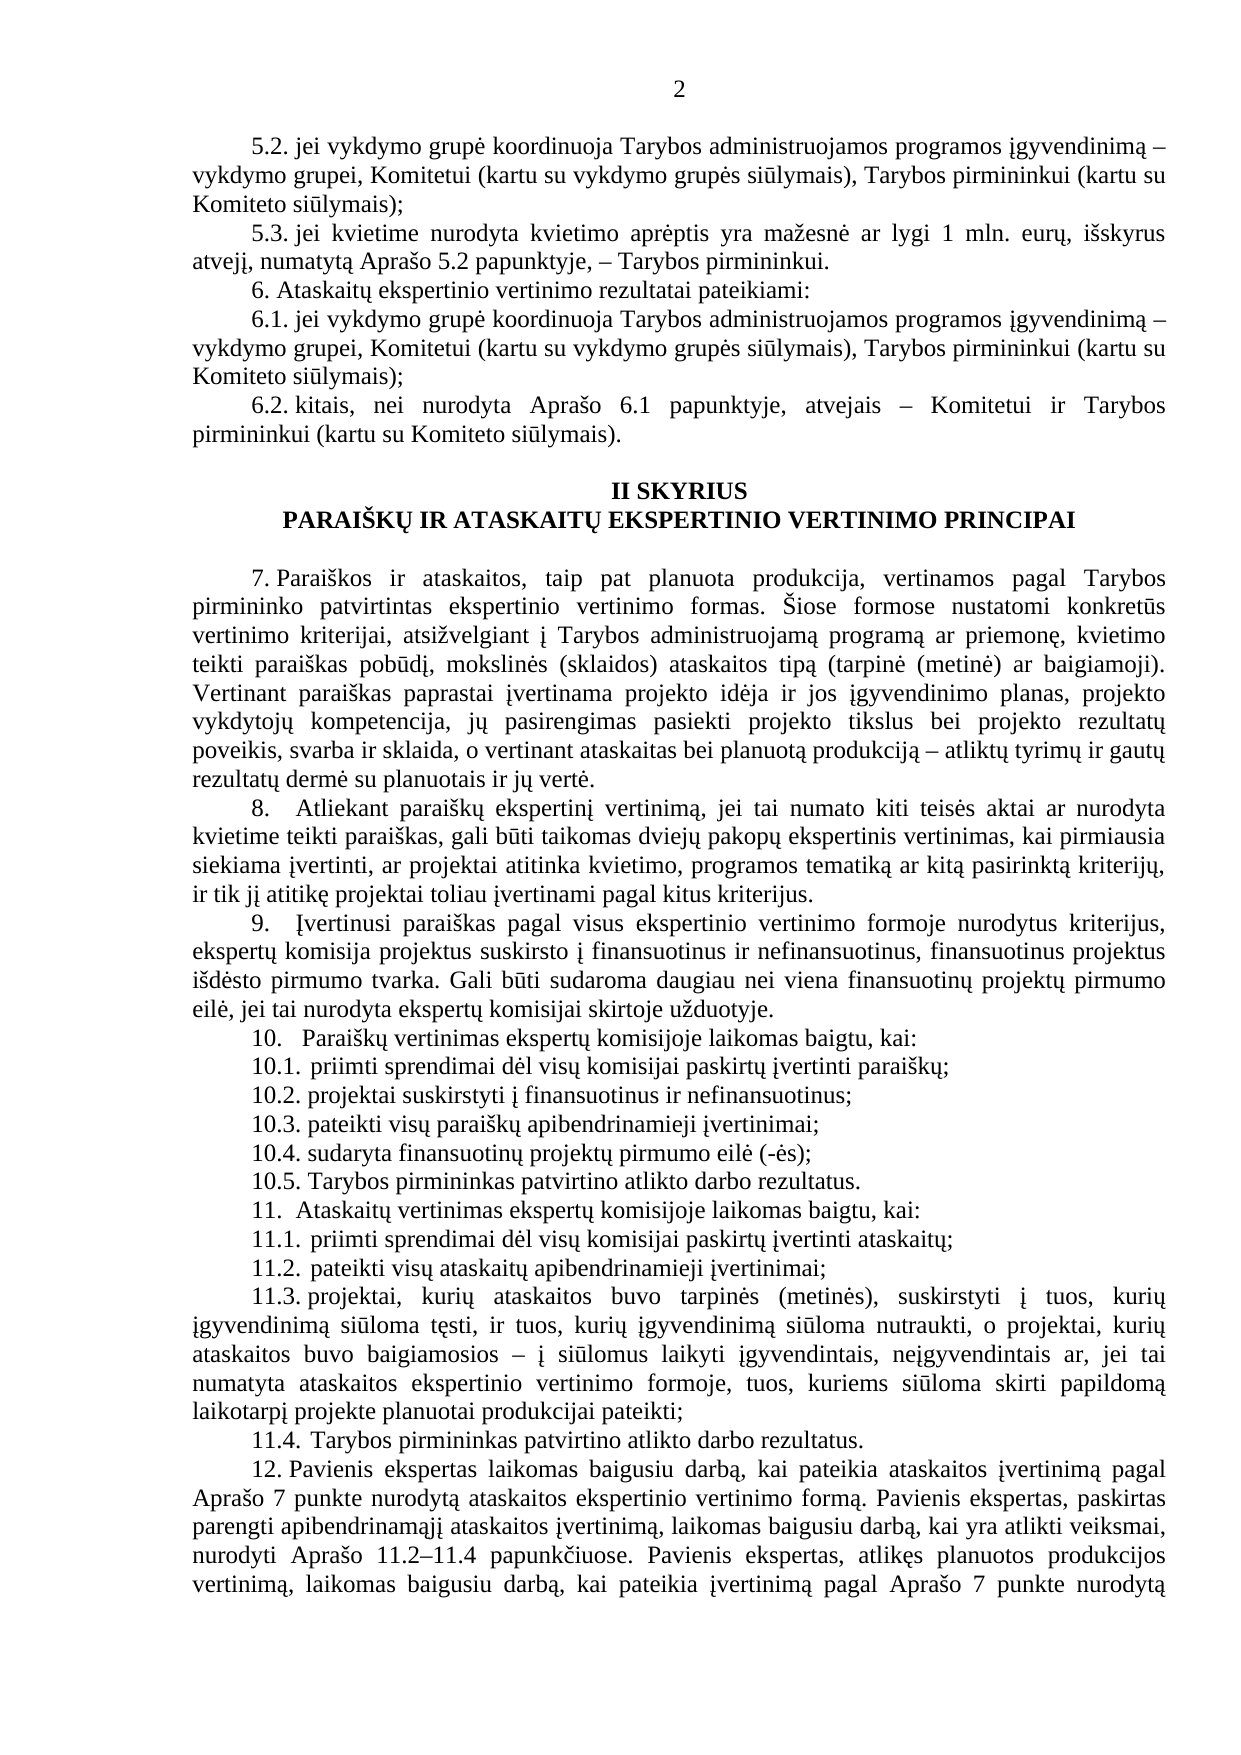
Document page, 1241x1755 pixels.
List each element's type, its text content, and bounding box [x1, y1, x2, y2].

text 9. Įvertinusi paraiškas pagal visus ekspertinio vertinimo formoje nurodytus kriterijus, ekspertų komisija projektus suskirsto į finansuotinus ir nefinansuotinus, finansuotinus projektus išdėsto pirmumo tvarka. Gali būti sudaroma daugiau nei viena finansuotinų projektų pirmumo eilė, jei tai nurodyta ekspertų komisijai skirtoje užduotyje. [192, 908, 1167, 1023]
text 7. Paraiškos ir ataskaitos, taip pat planuota produkcija, vertinamos pagal Tarybos pirmininko patvirtintas ekspertinio vertinimo formas. Šiose formose nustatomi konkretūs vertinimo kriterijai, atsižvelgiant į Tarybos administruojamą programą ar priemonę, kvietimo teikti paraiškas pobūdį, mokslinės (sklaidos) ataskaitos tipą (tarpinė (metinė) ar baigiamoji). Vertinant paraiškas paprastai įvertinama projekto idėja ir jos įgyvendinimo planas, projekto vykdytojų kompetencija, jų pasirengimas pasiekti projekto tikslus bei projekto rezultatų poveikis, svarba ir sklaida, o vertinant ataskaitas bei planuotą produkciją – atliktų tyrimų ir gautų rezultatų dermė su planuotais ir jų vertė. [192, 563, 1167, 793]
text 11. Ataskaitų vertinimas ekspertų komisijoje laikomas baigtu, kai: [192, 1195, 1167, 1224]
text 10. Paraiškų vertinimas ekspertų komisijoje laikomas baigtu, kai: [192, 1023, 1167, 1051]
text 5.2. jei vykdymo grupė koordinuoja Tarybos administruojamos programos įgyvendinimą – vykdymo grupei, Komitetui (kartu su vykdymo grupės siūlymais), Tarybos pirmininkui (kartu su Komiteto siūlymais); [192, 131, 1167, 218]
text 5.3. jei kvietime nurodyta kvietimo aprėptis yra mažesnė ar lygi 1 mln. eurų, išskyrus atvejį, numatytą Aprašo 5.2 papunktyje, – Tarybos pirmininkui. [192, 218, 1167, 275]
text 10.5. Tarybos pirmininkas patvirtino atlikto darbo rezultatus. [192, 1166, 1167, 1195]
text 12. Pavienis ekspertas laikomas baigusiu darbą, kai pateikia ataskaitos įvertinimą pagal Aprašo 7 punkte nurodytą ataskaitos ekspertinio vertinimo formą. Pavienis ekspertas, paskirtas parengti apibendrinamąjį ataskaitos įvertinimą, laikomas baigusiu darbą, kai yra atlikti veiksmai, nurodyti Aprašo 11.2–11.4 papunkčiuose. Pavienis ekspertas, atlikęs planuotos produkcijos vertinimą, laikomas baigusiu darbą, kai pateikia įvertinimą pagal Aprašo 7 punkte nurodytą [192, 1454, 1167, 1598]
text 11.4. Tarybos pirmininkas patvirtino atlikto darbo rezultatus. [192, 1425, 1167, 1454]
text 6. Ataskaitų ekspertinio vertinimo rezultatai pateikiami: [192, 275, 1167, 304]
text 6.1. jei vykdymo grupė koordinuoja Tarybos administruojamos programos įgyvendinimą – vykdymo grupei, Komitetui (kartu su vykdymo grupės siūlymais), Tarybos pirmininkui (kartu su Komiteto siūlymais); [192, 304, 1167, 390]
text 11.1. priimti sprendimai dėl visų komisijai paskirtų įvertinti ataskaitų; [192, 1224, 1167, 1253]
text 11.2. pateikti visų ataskaitų apibendrinamieji įvertinimai; [192, 1253, 1167, 1281]
text II Skyrius [192, 476, 1167, 505]
text 10.2. projektai suskirstyti į finansuotinus ir nefinansuotinus; [192, 1080, 1167, 1109]
text 6.2. kitais, nei nurodyta Aprašo 6.1 papunktyje, atvejais – Komitetui ir Tarybos pirmininkui (kartu su Komiteto siūlymais). [192, 390, 1167, 448]
text 10.1. priimti sprendimai dėl visų komisijai paskirtų įvertinti paraiškų; [192, 1051, 1167, 1080]
text 8. Atliekant paraiškų ekspertinį vertinimą, jei tai numato kiti teisės aktai ar nurodyta kvietime teikti paraiškas, gali būti taikomas dviejų pakopų ekspertinis vertinimas, kai pirmiausia siekiama įvertinti, ar projektai atitinka kvietimo, programos tematiką ar kitą pasirinktą kriterijų, ir tik jį atitikę projektai toliau įvertinami pagal kitus kriterijus. [192, 793, 1167, 908]
text 10.3. pateikti visų paraiškų apibendrinamieji įvertinimai; [192, 1109, 1167, 1138]
text 11.3. projektai, kurių ataskaitos buvo tarpinės (metinės), suskirstyti į tuos, kurių įgyvendinimą siūloma tęsti, ir tuos, kurių įgyvendinimą siūloma nutraukti, o projektai, kurių ataskaitos buvo baigiamosios – į siūlomus laikyti įgyvendintais, neįgyvendintais ar, jei tai numatyta ataskaitos ekspertinio vertinimo formoje, tuos, kuriems siūloma skirti papildomą laikotarpį projekte planuotai produkcijai pateikti; [192, 1281, 1167, 1425]
text 10.4. sudaryta finansuotinų projektų pirmumo eilė (-ės); [192, 1138, 1167, 1166]
text PARAIŠKŲ IR ATASKAITŲ EKSPERTINIO VERTINIMO PRINCIPAI [192, 505, 1167, 534]
